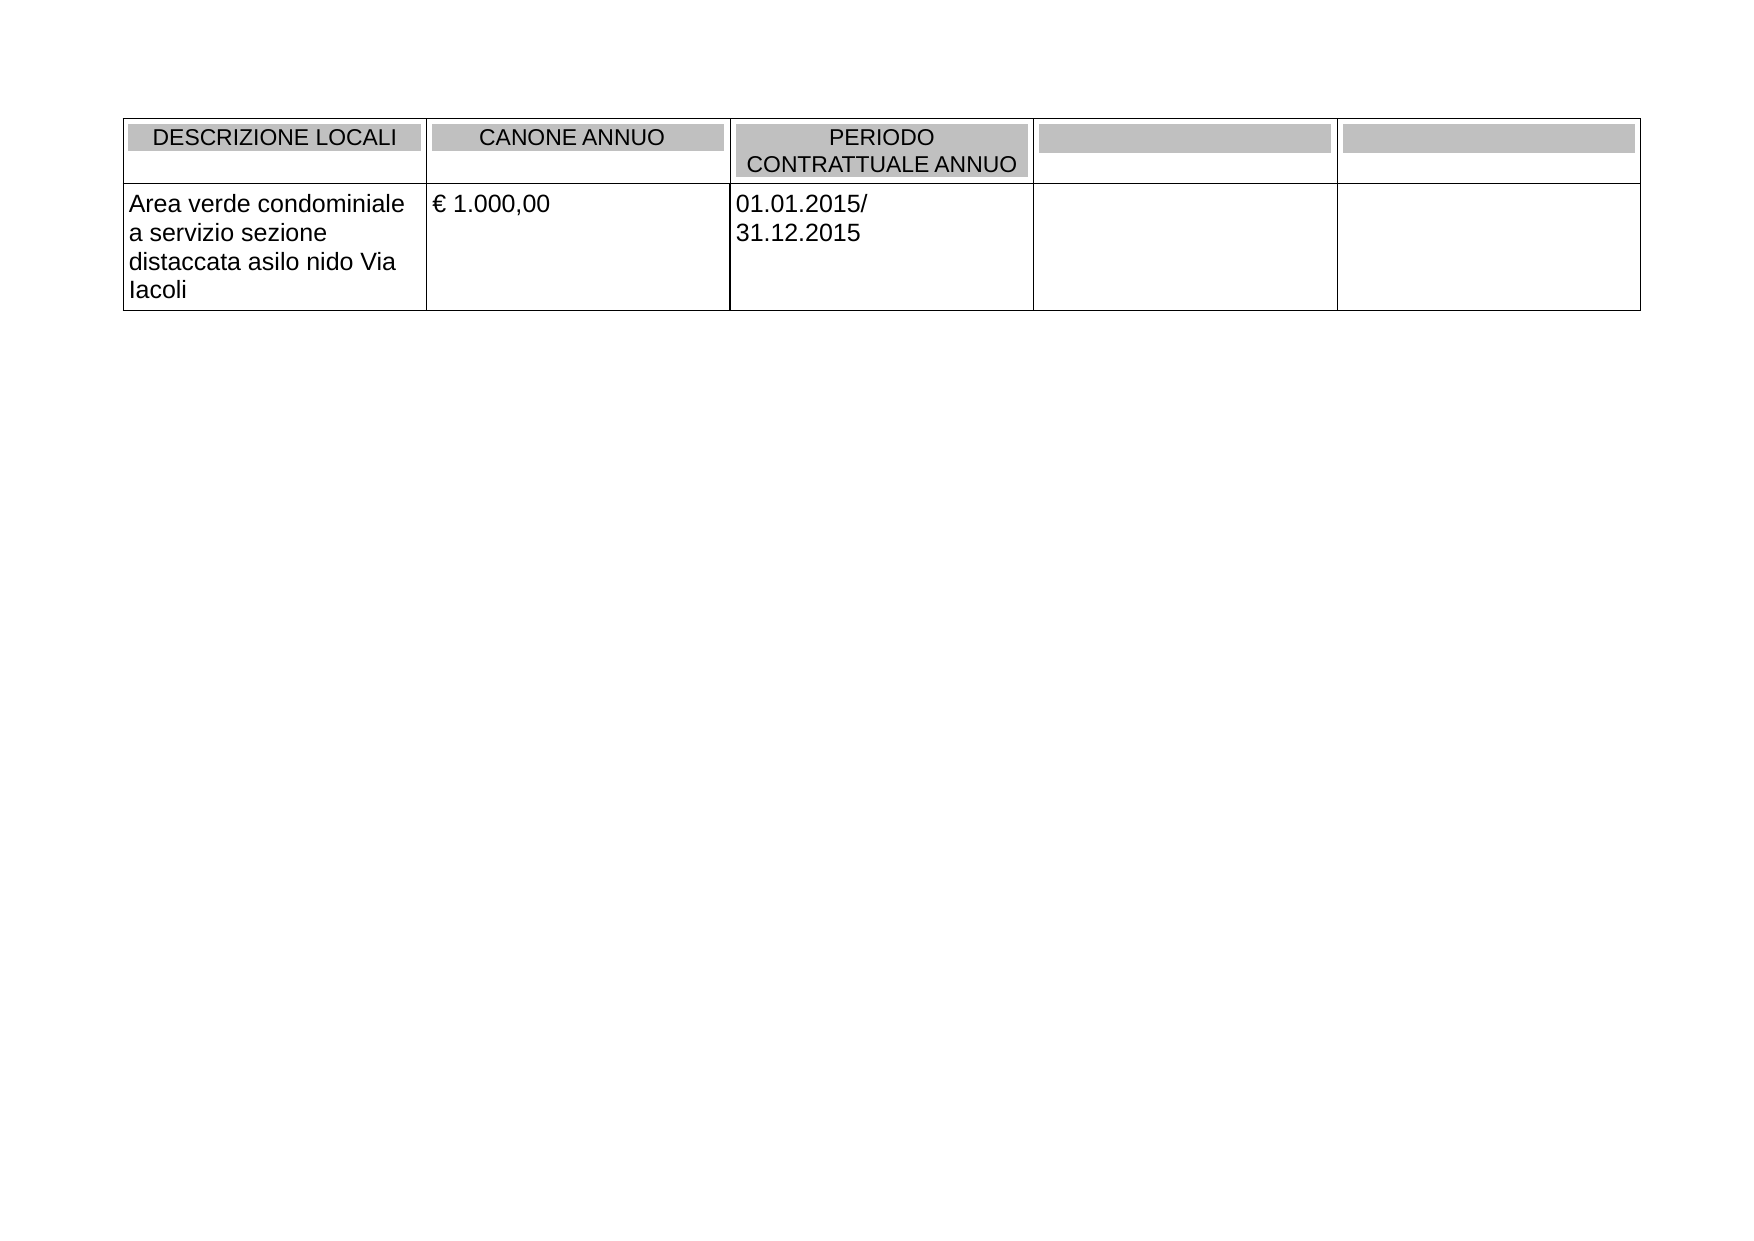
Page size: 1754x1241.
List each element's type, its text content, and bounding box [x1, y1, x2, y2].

table_cell [1338, 184, 1640, 310]
table_header [1034, 119, 1337, 183]
table_cell 01.01.2015/ 31.12.2015 [731, 184, 1033, 310]
table_cell € 1.000,00 [427, 184, 729, 310]
table_header DESCRIZIONE LOCALI [124, 119, 426, 183]
table_header CANONE ANNUO [427, 119, 730, 183]
table_cell [1034, 184, 1337, 310]
table_cell Area verde condominiale a servizio sezione distaccata asilo nido Via Iacoli [124, 184, 426, 310]
table_header PERIODO CONTRATTUALE ANNUO [731, 119, 1033, 183]
table_header [1338, 119, 1640, 183]
